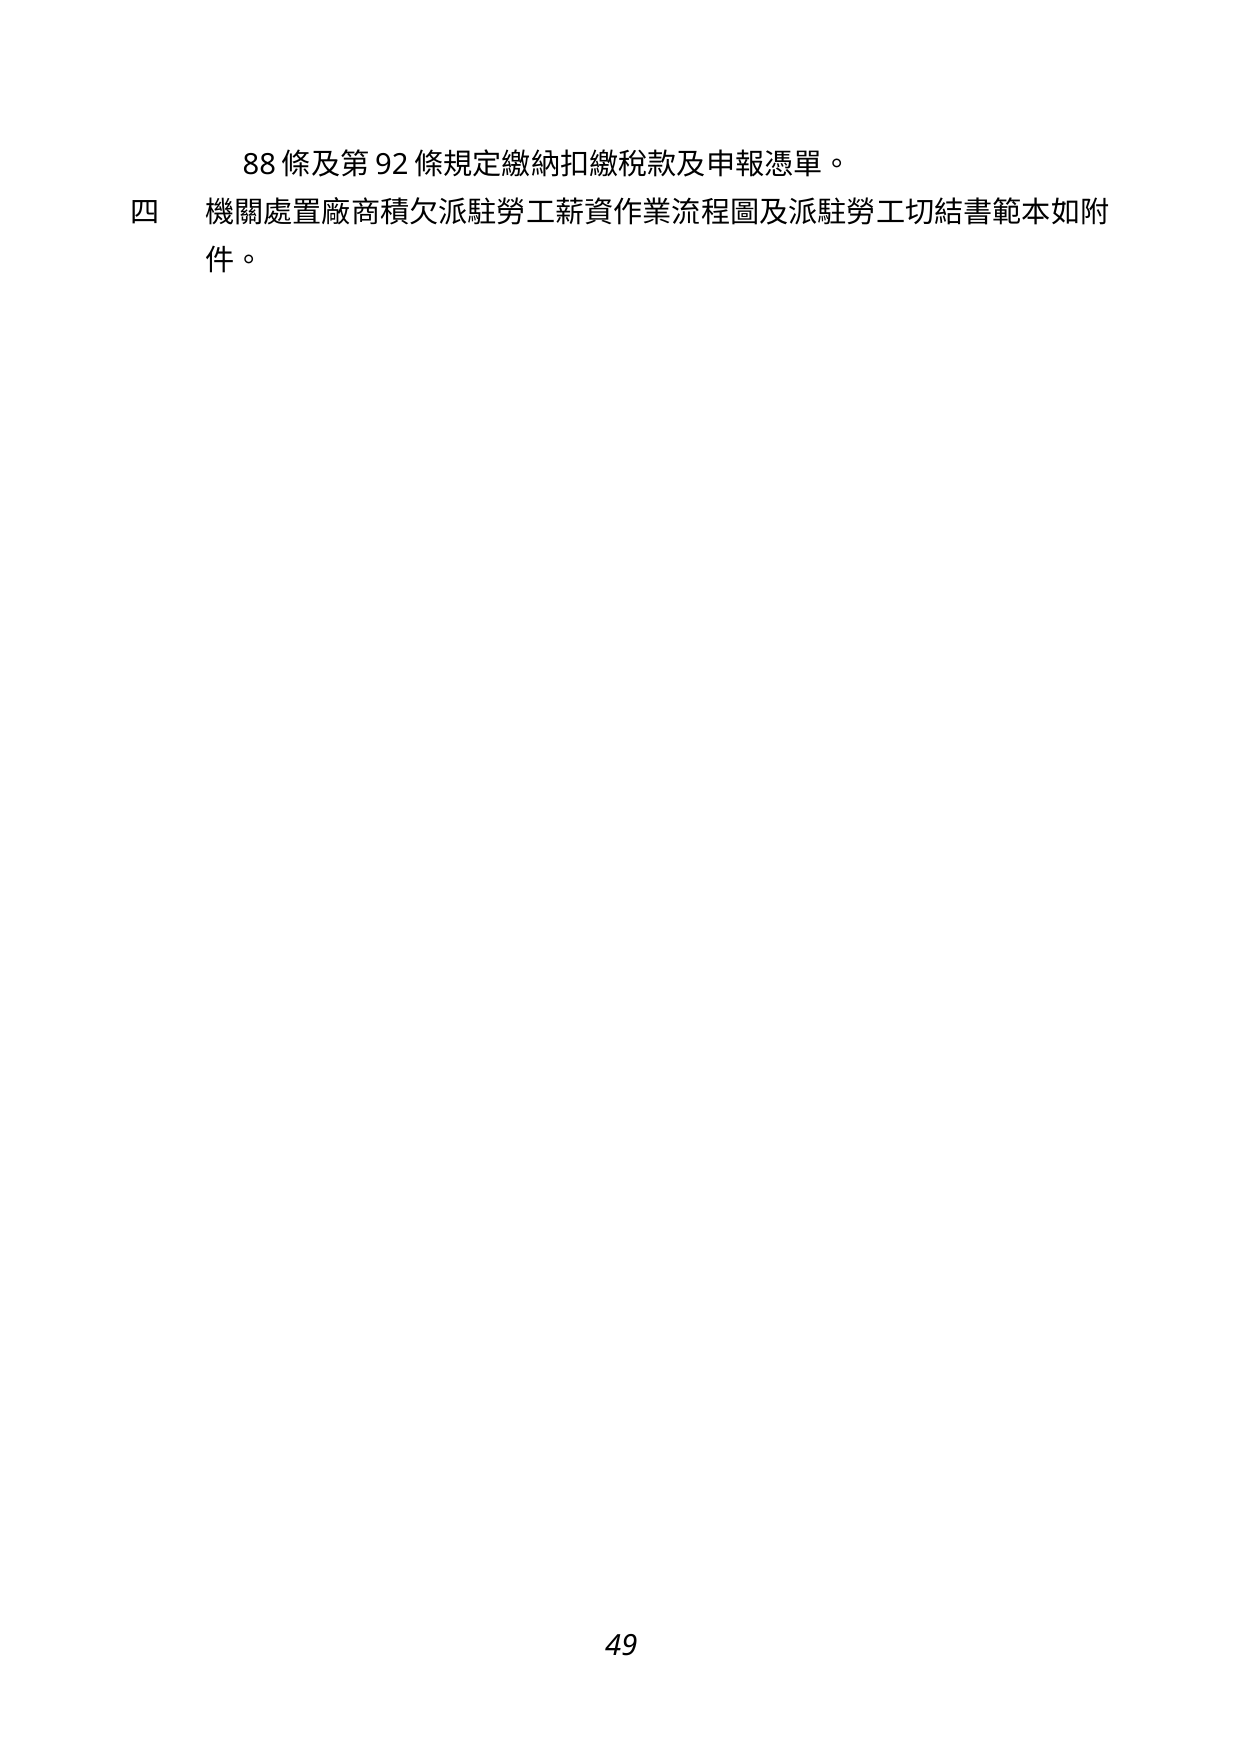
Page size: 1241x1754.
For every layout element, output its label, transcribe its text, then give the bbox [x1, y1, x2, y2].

text 88條及第92條規定繳納扣繳稅款及申報憑單。 [242, 136, 1110, 184]
list 機關處置廠商積欠派駐勞工薪資作業流程圖及派駐勞工切結書範本如附件。 [130, 184, 1110, 279]
